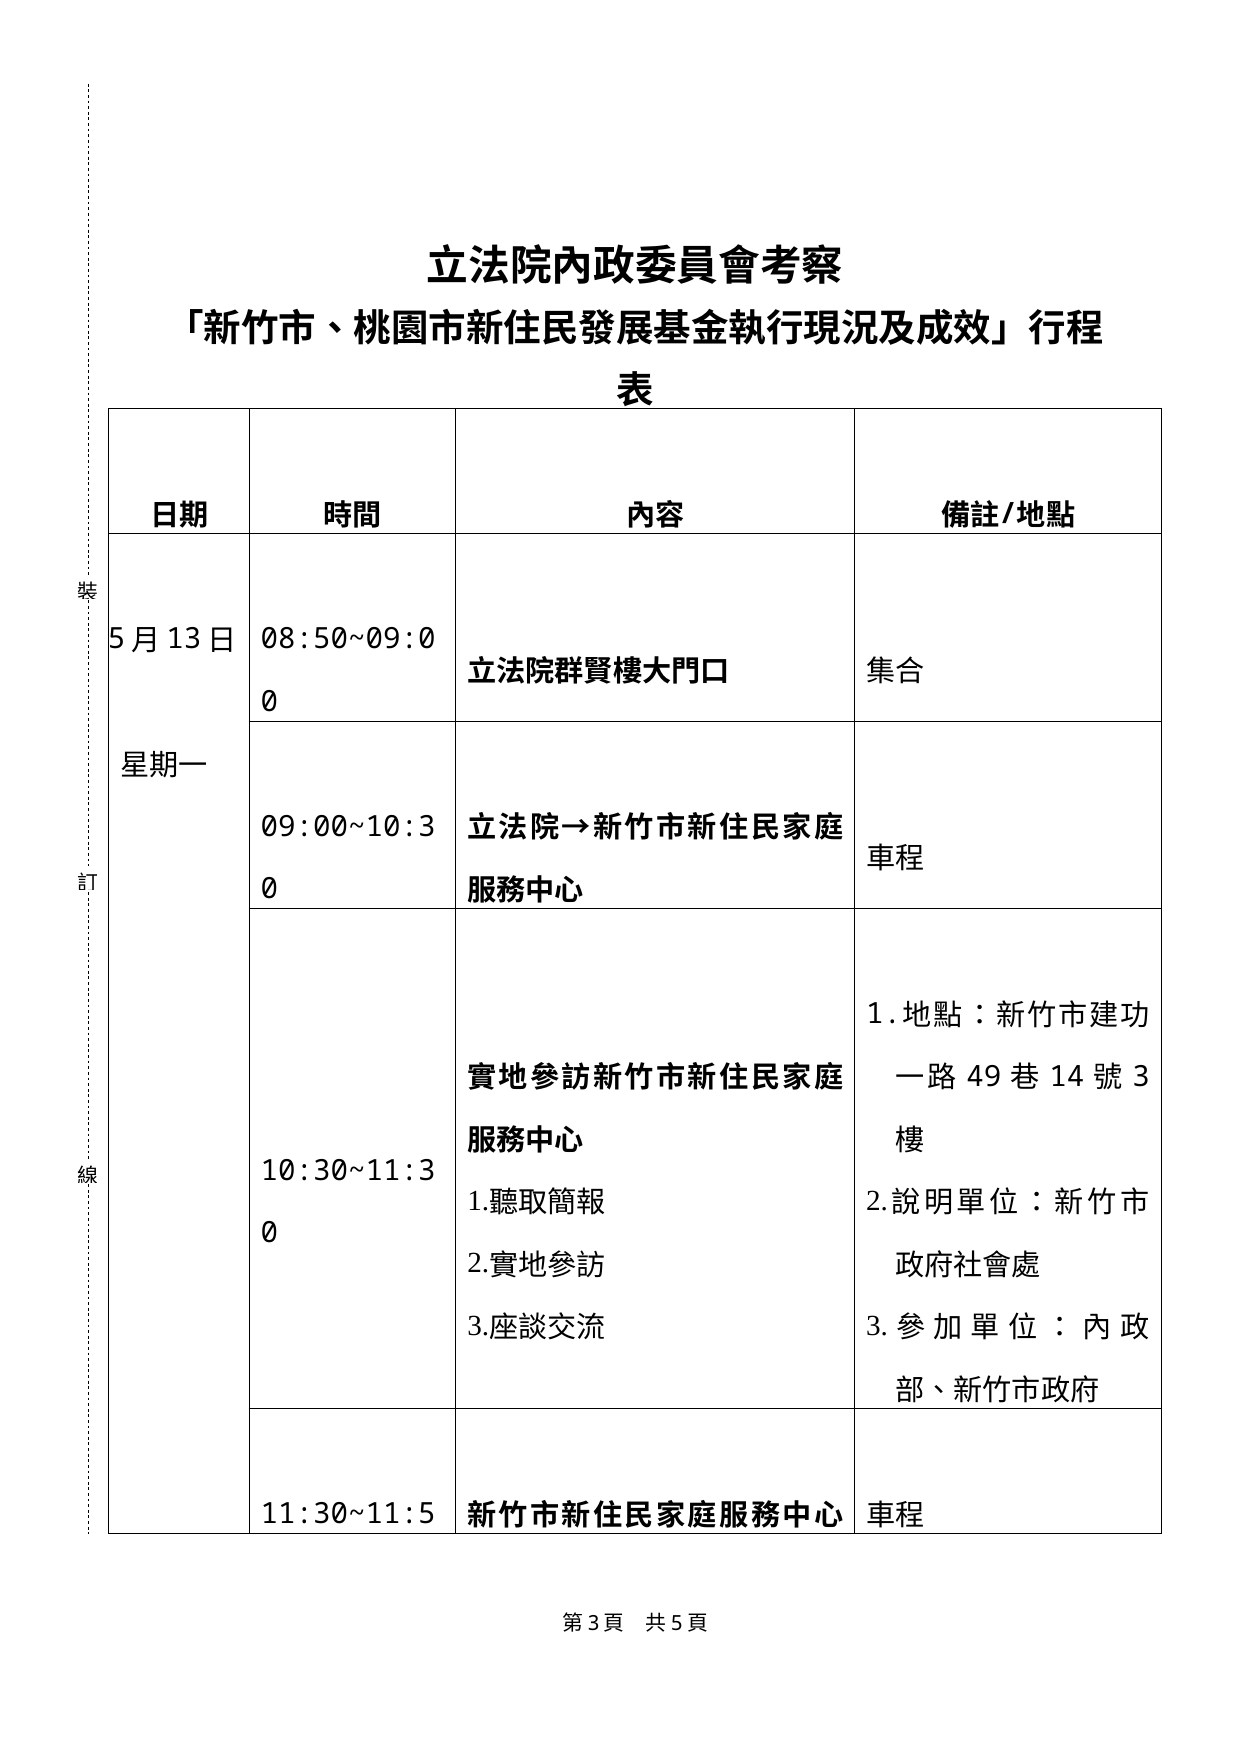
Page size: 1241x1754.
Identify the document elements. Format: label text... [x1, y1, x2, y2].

table_cell 11:30~11:5 [250, 1409, 455, 1533]
table_header 內容 [456, 409, 854, 533]
table_header 時間 [250, 409, 455, 533]
text 立法院內政委員會考察 [148, 221, 1122, 283]
table_cell 車程 [855, 1409, 1161, 1533]
table_header 日期 [109, 409, 249, 533]
table_cell 實地參訪新竹市新住民家庭服務中心 1.聽取簡報 2.實地參訪 3.座談交流 [456, 909, 854, 1408]
table_cell 08:50~09:00 [250, 534, 455, 721]
table_cell 立法院群賢樓大門口 [456, 534, 854, 721]
table_cell 5月13日 星期一 [109, 534, 249, 1533]
table_cell 集合 [855, 534, 1161, 721]
table_cell 車程 [855, 722, 1161, 908]
text 「新竹市、桃園市新住民發展基金執行現況及成效」行程表 [148, 283, 1122, 408]
table_cell 立法院→新竹市新住民家庭服務中心 [456, 722, 854, 908]
table_cell 1.地點：新竹市建功一路49巷14號3樓 2.說明單位：新竹市政府社會處 3.參加單位：內政部、新竹市政府 [855, 909, 1161, 1408]
table_header 備註/地點 [855, 409, 1161, 533]
table_cell 新竹市新住民家庭服務中心 [456, 1409, 854, 1533]
table_cell 10:30~11:30 [250, 909, 455, 1408]
table_cell 09:00~10:30 [250, 722, 455, 908]
